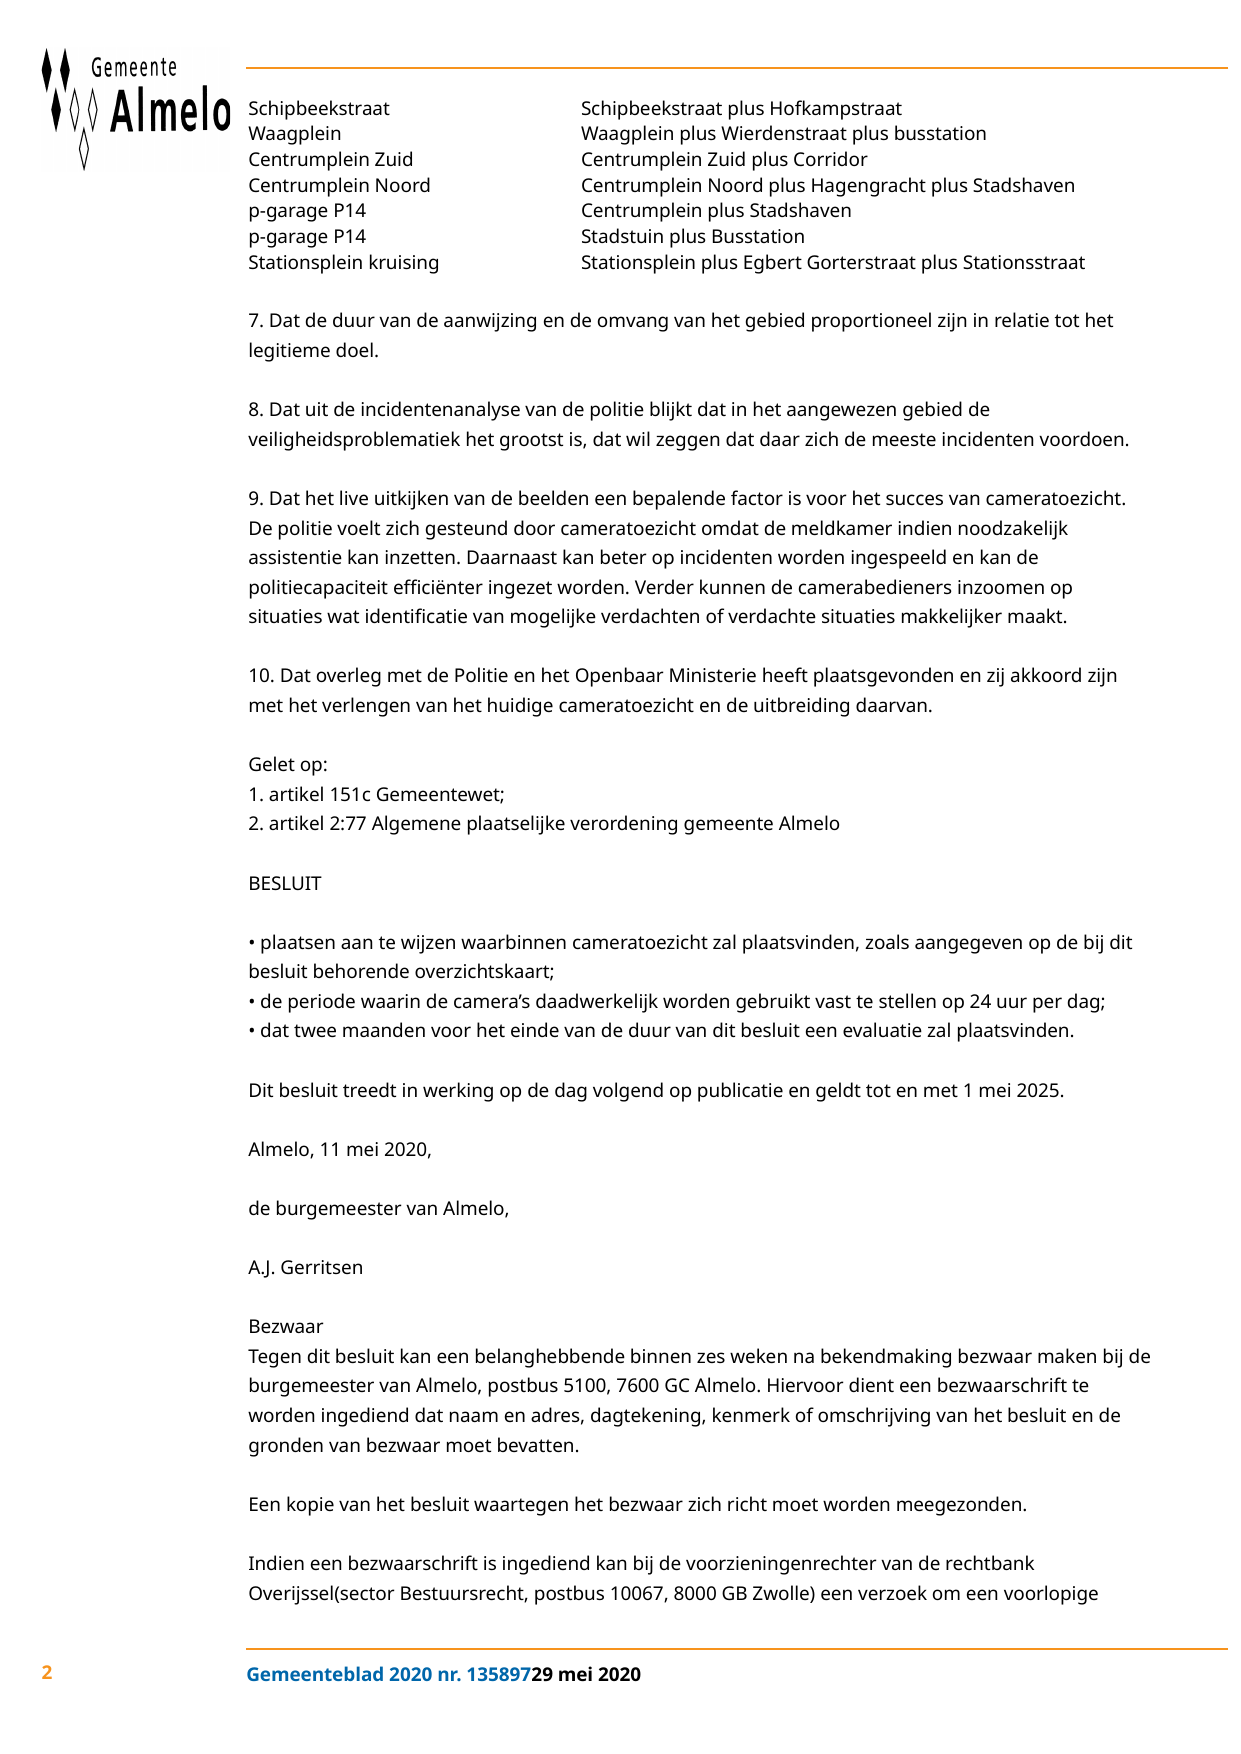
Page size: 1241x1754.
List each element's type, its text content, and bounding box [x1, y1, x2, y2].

table_cell Waagplein [248, 121, 581, 146]
text BESLUIT [248, 870, 1152, 896]
text 9. Dat het live uitkijken van de beelden een bepalende factor is voor het succes van cameratoezicht. De politie voelt zich gesteund door cameratoezicht omdat de meldkamer indien noodzakelijk assistentie kan inzetten. Daarnaast kan beter op incidenten worden ingespeeld en kan de politiecapaciteit efficiënter ingezet worden. Verder kunnen de camerabedieners inzoomen op situaties wat identificatie van mogelijke verdachten of verdachte situaties makkelijker maakt. [248, 485, 1152, 629]
text • dat twee maanden voor het einde van de duur van dit besluit een evaluatie zal plaatsvinden. [248, 1018, 1152, 1043]
table_cell p-garage P14 [248, 198, 581, 223]
text Een kopie van het besluit waartegen het bezwaar zich richt moet worden meegezonden. [248, 1491, 1152, 1517]
text Dit besluit treedt in werking op de dag volgend op publicatie en geldt tot en met 1 mei 2025. [248, 1077, 1152, 1103]
table_cell Schipbeekstraat [248, 95, 581, 121]
text 10. Dat overleg met de Politie en het Openbaar Ministerie heeft plaatsgevonden en zij akkoord zijn met het verlengen van het huidige cameratoezicht en de uitbreiding daarvan. [248, 663, 1152, 718]
text Indien een bezwaarschrift is ingediend kan bij de voorzieningenrechter van de rechtbank Overijssel(sector Bestuursrecht, postbus 10067, 8000 GB Zwolle) een verzoek om een voorlopige [248, 1550, 1152, 1606]
text Almelo, 11 mei 2020, [248, 1136, 1152, 1162]
table_cell p-garage P14 [248, 224, 581, 249]
text Gelet op: [248, 751, 1152, 777]
table_cell Stationsplein kruising [248, 249, 581, 275]
text 8. Dat uit de incidentenanalyse van de politie blijkt dat in het aangewezen gebied de veiligheidsproblematiek het grootst is, dat wil zeggen dat daar zich de meeste incidenten voordoen. [248, 396, 1152, 452]
picture [41, 47, 231, 172]
text de burgemeester van Almelo, [248, 1195, 1152, 1221]
text Tegen dit besluit kan een belanghebbende binnen zes weken na bekendmaking bezwaar maken bij de burgemeester van Almelo, postbus 5100, 7600 GC Almelo. Hiervoor dient een bezwaarschrift te worden ingediend dat naam en adres, dagtekening, kenmerk of omschrijving van het besluit en de gronden van bezwaar moet bevatten. [248, 1343, 1152, 1458]
table_cell Centrumplein Zuid [248, 146, 581, 172]
table_cell Centrumplein Zuid plus Corridor [581, 146, 1152, 172]
text 1. artikel 151c Gemeentewet; [248, 781, 1152, 807]
text • de periode waarin de camera’s daadwerkelijk worden gebruikt vast te stellen op 24 uur per dag; [248, 988, 1152, 1014]
table_cell Waagplein plus Wierdenstraat plus busstation [581, 121, 1152, 146]
text Bezwaar [248, 1313, 1152, 1339]
table_cell Stationsplein plus Egbert Gorterstraat plus Stationsstraat [581, 249, 1152, 275]
table_cell Stadstuin plus Busstation [581, 224, 1152, 249]
text • plaatsen aan te wijzen waarbinnen cameratoezicht zal plaatsvinden, zoals aangegeven op de bij dit besluit behorende overzichtskaart; [248, 929, 1152, 984]
text 7. Dat de duur van de aanwijzing en de omvang van het gebied proportioneel zijn in relatie tot het legitieme doel. [248, 308, 1152, 363]
text A.J. Gerritsen [248, 1254, 1152, 1280]
table_cell Schipbeekstraat plus Hofkampstraat [581, 95, 1152, 121]
table_cell Centrumplein Noord plus Hagengracht plus Stadshaven [581, 172, 1152, 198]
table_cell Centrumplein plus Stadshaven [581, 198, 1152, 223]
text 2. artikel 2:77 Algemene plaatselijke verordening gemeente Almelo [248, 811, 1152, 836]
table_cell Centrumplein Noord [248, 172, 581, 198]
